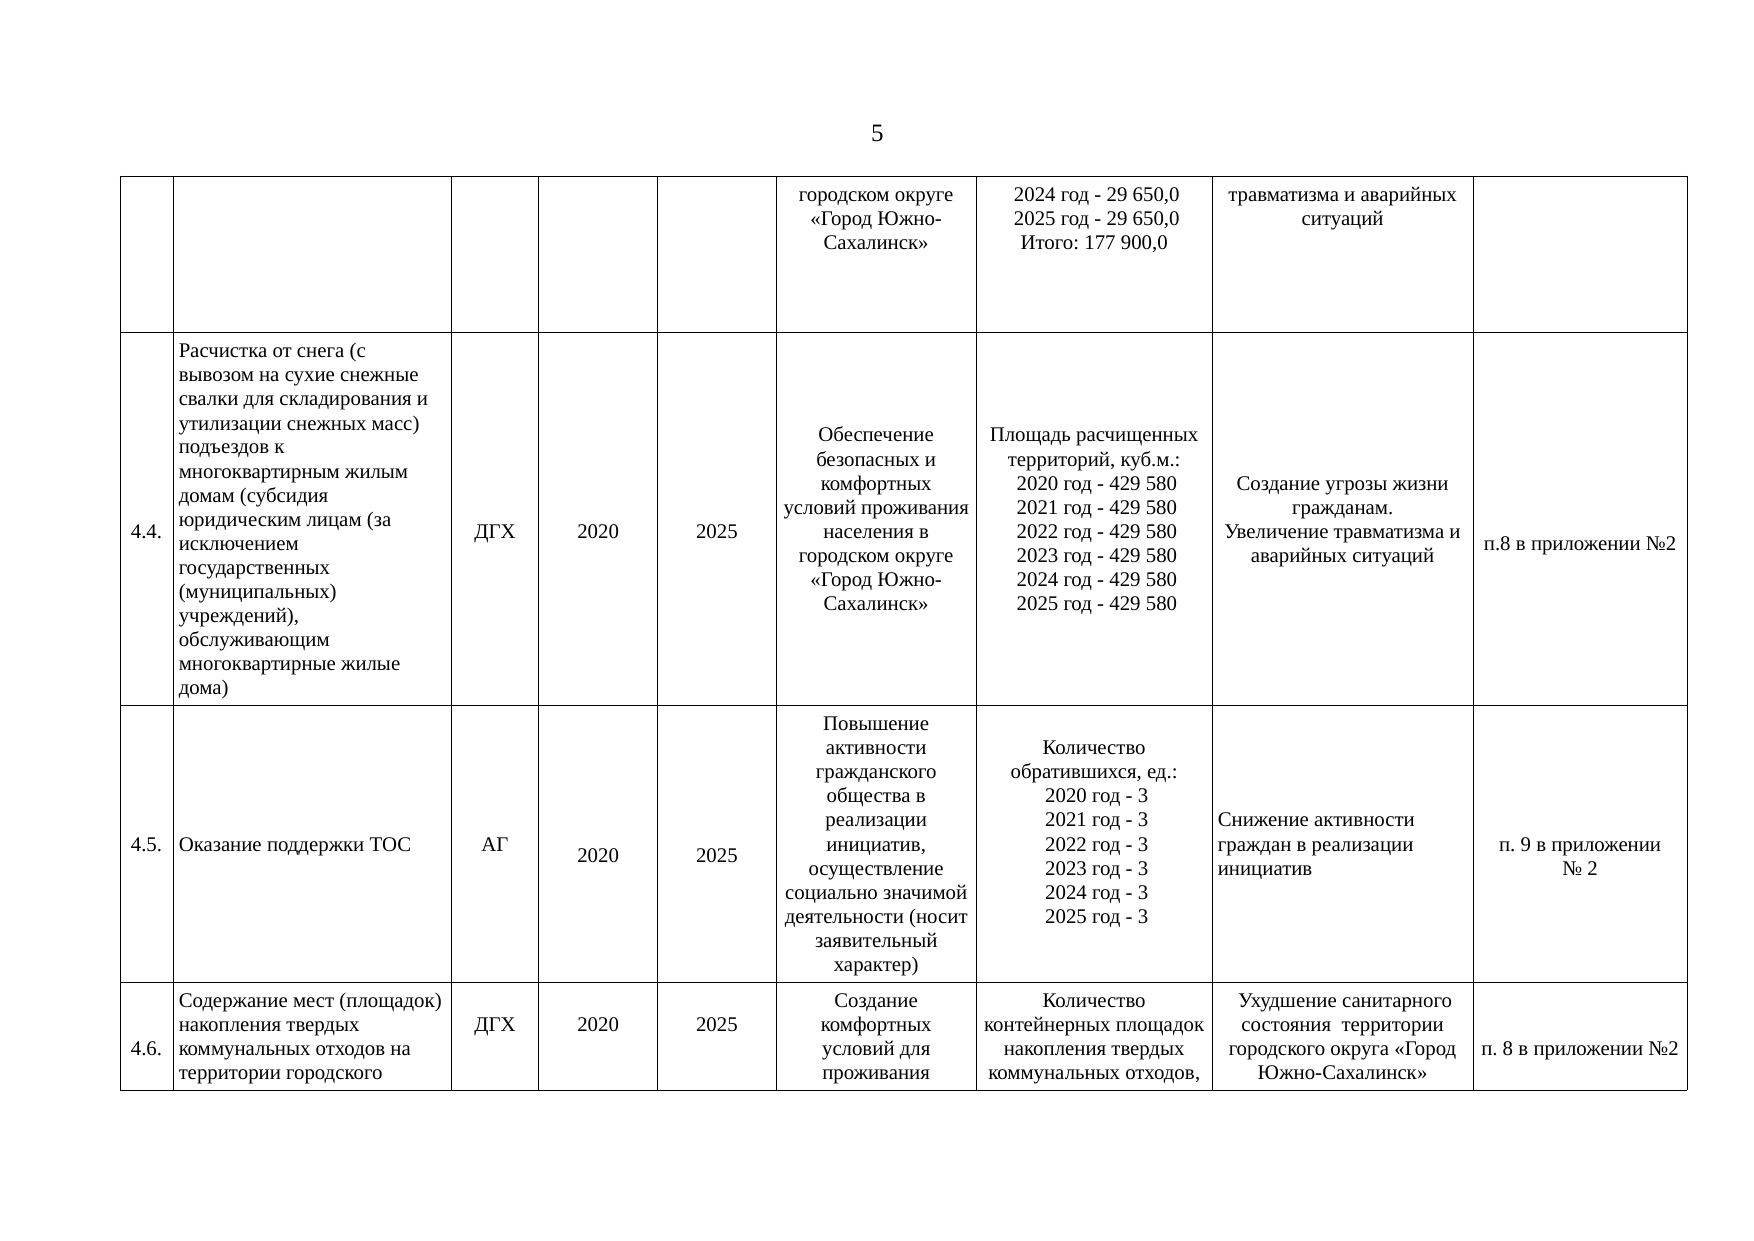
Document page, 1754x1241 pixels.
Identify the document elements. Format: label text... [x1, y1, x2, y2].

table_cell [658, 177, 776, 332]
table_cell Площадь расчищенных территорий, куб.м.: 2020 год - 429 580 2021 год - 429 580 2022 год - 429 580 2023 год - 429 580 2024 год - 429 580 2025 год - 429 580 [977, 333, 1212, 705]
table_cell 2025 [658, 333, 776, 705]
table_cell Содержание мест (площадок) накопления твердых коммунальных отходов на территории городского [174, 983, 451, 1090]
table_cell Количество контейнерных площадок накопления твердых коммунальных отходов, [977, 983, 1212, 1090]
table_cell [452, 177, 538, 332]
table_cell 4.6. [121, 983, 173, 1090]
table_cell п. 9 в приложении № 2 [1474, 706, 1687, 982]
table_cell п.8 в приложении №2 [1474, 333, 1687, 705]
table_cell Повышение активности гражданского общества в реализации инициатив, осуществление социально значимой деятельности (носит заявительный характер) [777, 706, 976, 982]
table_cell травматизма и аварийных ситуаций [1213, 177, 1473, 332]
table_cell 4.4. [121, 333, 173, 705]
table_cell Снижение активности граждан в реализации инициатив [1213, 706, 1473, 982]
table_cell Создание угрозы жизни гражданам. Увеличение травматизма и аварийных ситуаций [1213, 333, 1473, 705]
table_cell [1474, 177, 1687, 332]
table_cell АГ [452, 706, 538, 982]
table_cell 2020 [539, 983, 657, 1090]
table_cell 2020 [539, 333, 657, 705]
table_cell ДГХ [452, 983, 538, 1090]
table_cell п. 8 в приложении №2 [1474, 983, 1687, 1090]
table_cell [539, 177, 657, 332]
table_cell 2025 [658, 706, 776, 982]
table_cell [121, 177, 173, 332]
table_cell Количество обратившихся, ед.: 2020 год - 3 2021 год - 3 2022 год - 3 2023 год - 3 2024 год - 3 2025 год - 3 [977, 706, 1212, 982]
table_cell Создание комфортных условий для проживания [777, 983, 976, 1090]
table_cell 4.5. [121, 706, 173, 982]
table_cell 2025 [658, 983, 776, 1090]
table_cell 2024 год - 29 650,0 2025 год - 29 650,0 Итого: 177 900,0 [977, 177, 1212, 332]
table_cell Оказание поддержки ТОС [174, 706, 451, 982]
table_cell 2020 [539, 706, 657, 982]
table_cell ДГХ [452, 333, 538, 705]
table_cell [174, 177, 451, 332]
table_cell городском округе «Город Южно-Сахалинск» [777, 177, 976, 332]
table_cell Обеспечение безопасных и комфортных условий проживания населения в городском округе «Город Южно-Сахалинск» [777, 333, 976, 705]
table_cell Расчистка от снега (с вывозом на сухие снежные свалки для складирования и утилизации снежных масс) подъездов к многоквартирным жилым домам (субсидия юридическим лицам (за исключением государственных (муниципальных) учреждений), обслуживающим многоквартирные жилые дома) [174, 333, 451, 705]
table_cell Ухудшение санитарного состояния территории городского округа «Город Южно-Сахалинск» [1213, 983, 1473, 1090]
